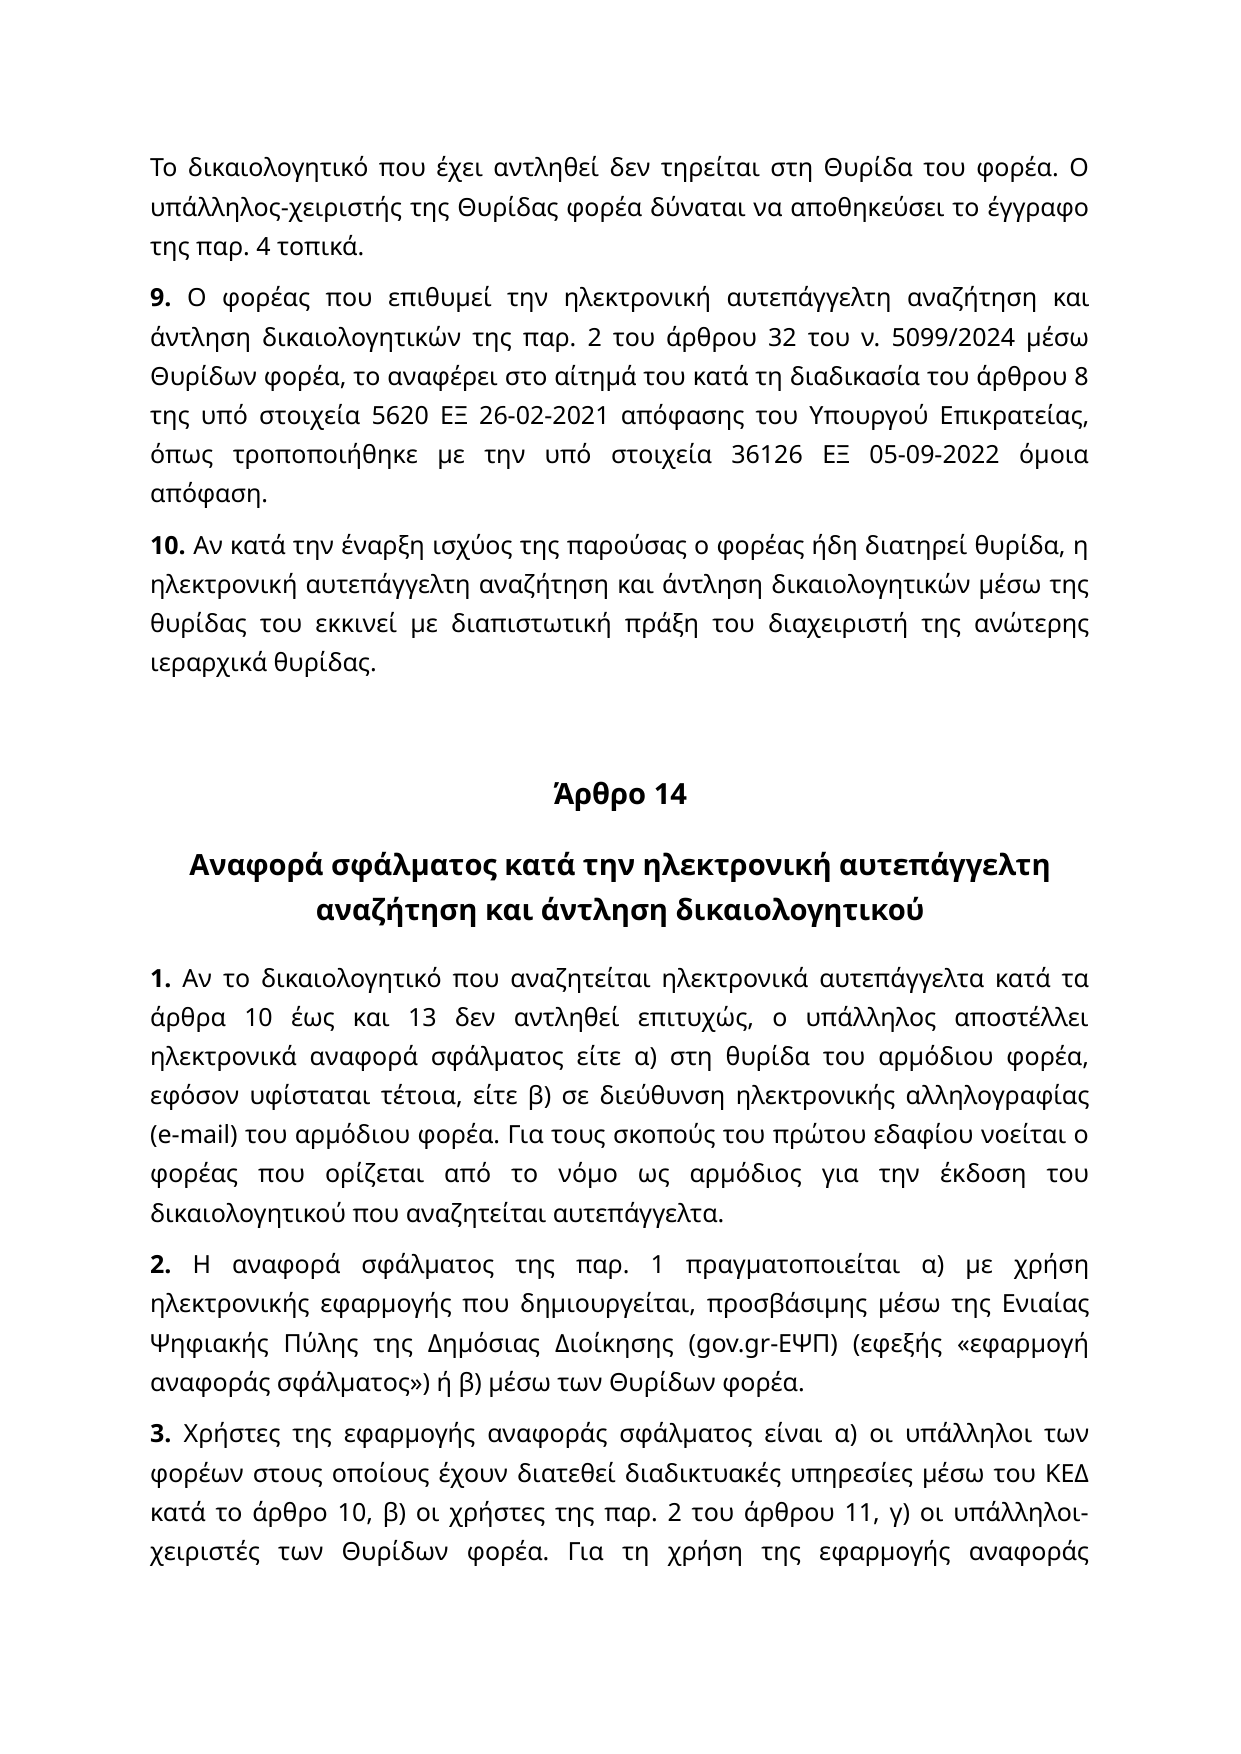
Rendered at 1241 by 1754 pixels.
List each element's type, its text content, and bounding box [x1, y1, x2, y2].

text Το δικαιολογητικό που έχει αντληθεί δεν τηρείται στη Θυρίδα του φορέα. Ο υπάλληλος-χειριστής της Θυρίδας φορέα δύναται να αποθηκεύσει το έγγραφο της παρ. 4 τοπικά. [150, 150, 1090, 262]
text 1. Αν το δικαιολογητικό που αναζητείται ηλεκτρονικά αυτεπάγγελτα κατά τα άρθρα 10 έως και 13 δεν αντληθεί επιτυχώς, ο υπάλληλος αποστέλλει ηλεκτρονικά αναφορά σφάλματος είτε α) στη θυρίδα του αρμόδιου φορέα, εφόσον υφίσταται τέτοια, είτε β) σε διεύθυνση ηλεκτρονικής αλληλογραφίας (e-mail) του αρμόδιου φορέα. Για τους σκοπούς του πρώτου εδαφίου νοείται ο φορέας που ορίζεται από το νόμο ως αρμόδιος για την έκδοση του δικαιολογητικού που αναζητείται αυτεπάγγελτα. [150, 960, 1090, 1229]
text 10. Αν κατά την έναρξη ισχύος της παρούσας ο φορέας ήδη διατηρεί θυρίδα, η ηλεκτρονική αυτεπάγγελτη αναζήτηση και άντληση δικαιολογητικών μέσω της θυρίδας του εκκινεί με διαπιστωτική πράξη του διαχειριστή της ανώτερης ιεραρχικά θυρίδας. [150, 527, 1090, 679]
text 9. Ο φορέας που επιθυμεί την ηλεκτρονική αυτεπάγγελτη αναζήτηση και άντληση δικαιολογητικών της παρ. 2 του άρθρου 32 του ν. 5099/2024 μέσω Θυρίδων φορέα, το αναφέρει στο αίτημά του κατά τη διαδικασία του άρθρου 8 της υπό στοιχεία 5620 ΕΞ 26-02-2021 απόφασης του Υπουργού Επικρατείας, όπως τροποποιήθηκε με την υπό στοιχεία 36126 ΕΞ 05-09-2022 όμοια απόφαση. [150, 280, 1090, 510]
subtitle Αναφορά σφάλματος κατά την ηλεκτρονική αυτεπάγγελτη αναζήτηση και άντληση δικαιολογητικού [150, 844, 1090, 929]
subtitle Άρθρο 14 [150, 773, 1090, 813]
text 2. Η αναφορά σφάλματος της παρ. 1 πραγματοποιείται α) με χρήση ηλεκτρονικής εφαρμογής που δημιουργείται, προσβάσιμης μέσω της Ενιαίας Ψηφιακής Πύλης της Δημόσιας Διοίκησης (gov.gr-EΨΠ) (εφεξής «εφαρμογή αναφοράς σφάλματος») ή β) μέσω των Θυρίδων φορέα. [150, 1247, 1090, 1398]
text 3. Χρήστες της εφαρμογής αναφοράς σφάλματος είναι α) οι υπάλληλοι των φορέων στους οποίους έχουν διατεθεί διαδικτυακές υπηρεσίες μέσω του ΚΕΔ κατά το άρθρο 10, β) οι χρήστες της παρ. 2 του άρθρου 11, γ) οι υπάλληλοι-χειριστές των Θυρίδων φορέα. Για τη χρήση της εφαρμογής αναφοράς [150, 1416, 1090, 1568]
